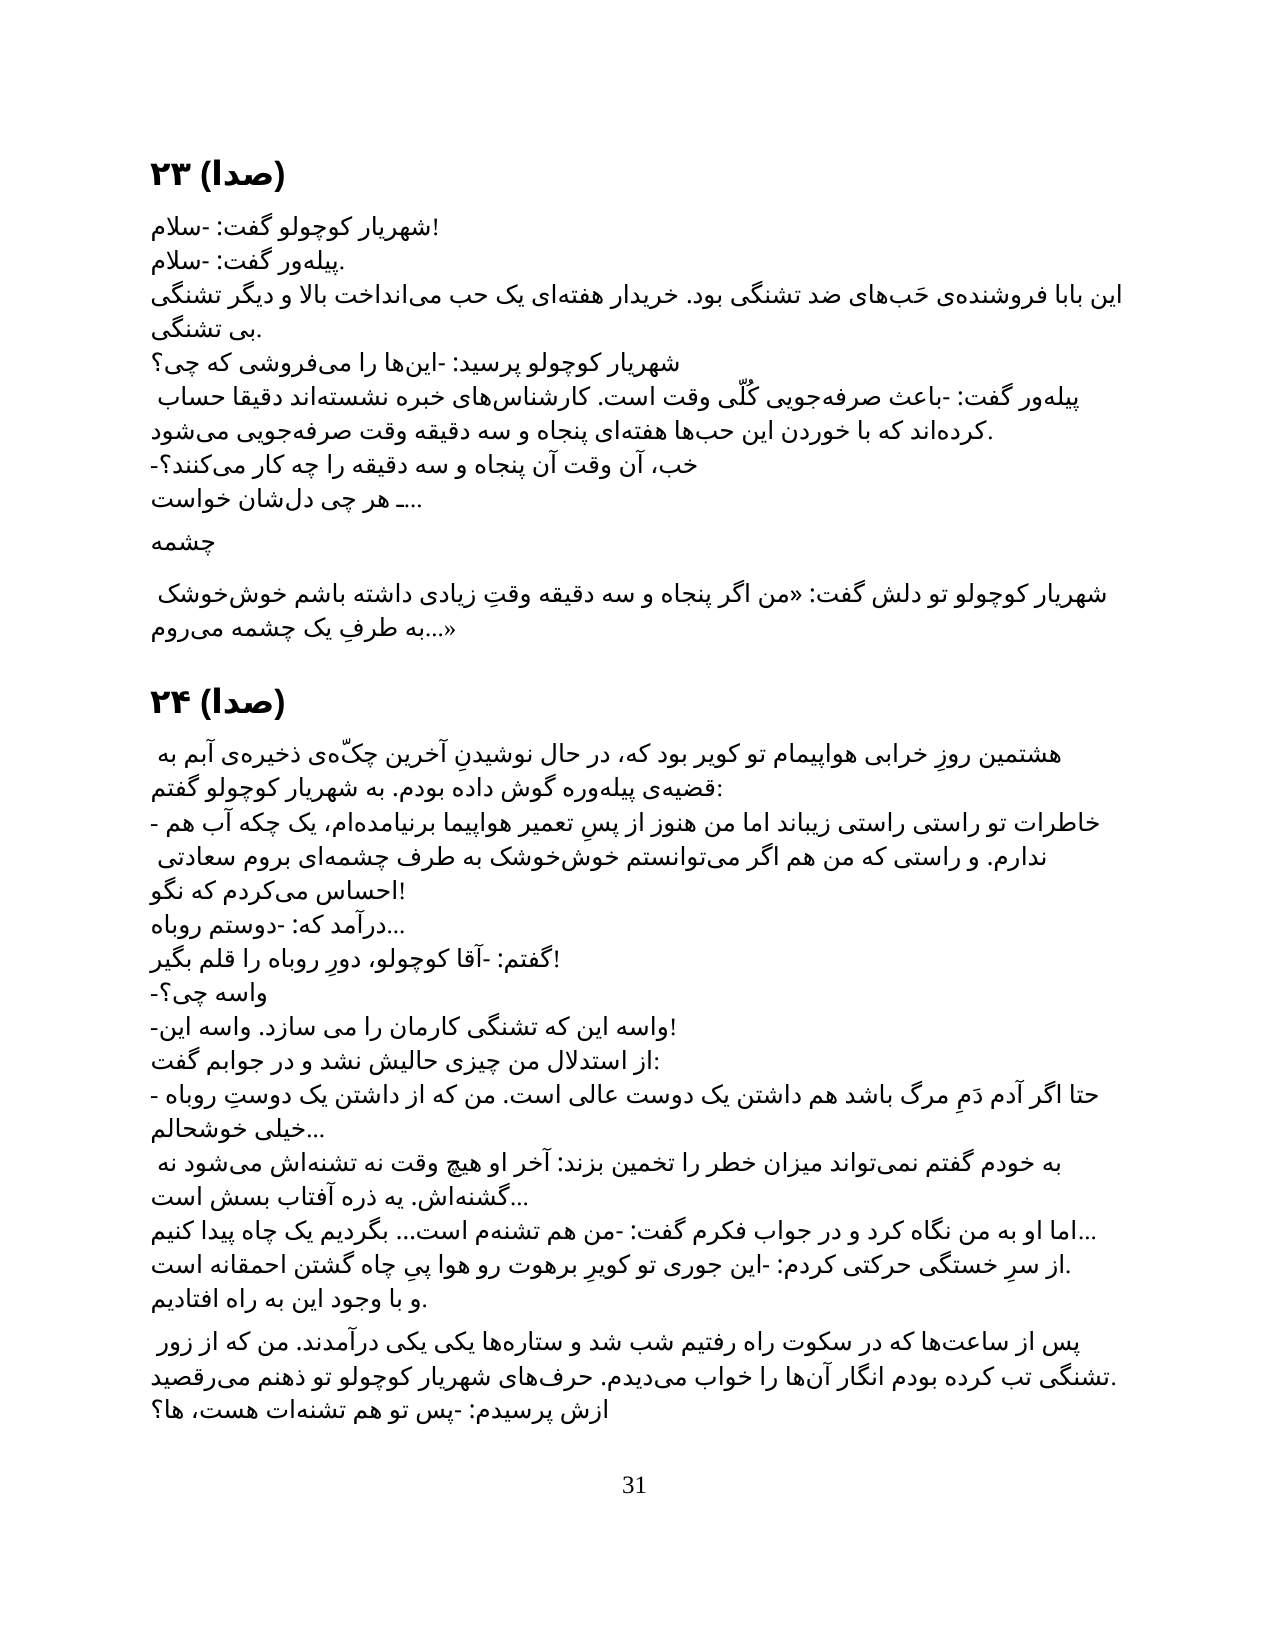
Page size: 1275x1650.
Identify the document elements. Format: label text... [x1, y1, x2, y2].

subtitle ۲۴ (صدا) [150, 678, 1125, 723]
text پس از ساعت‌ها که در سکوت راه رفتیم شب شد و ستاره‌ها یکی یکی درآمدند. من که از زور تشنگی تب کرده بودم انگار آن‌ها را خواب می‌دیدم. حرف‌های شهریار کوچولو تو ذهنم می‌رقصید. ازش پرسیدم: -پس تو هم تشنه‌ات هست، ها؟ اما او به سوآلِ من جواب نداد فقط در نهایت سادگی گفت: -آب ممکن است برای دلِ من هم خوب باشد... از حرفش چیزی دستگیرم نشد اما ساکت ماندم. می‌دانستم از او نباید حرف کشید. خسته شده بود. گرفت نشست. من هم کنارش نشستم. پس از مدتی سکوت گفت: -قشنگیِ ستاره‌ها واسه خاطرِ گلی است که ما نمی‌بینیمش... گفتم: -همین طور است و بدون حرف در مهتاب غرق تماشای چین و شکن‌های شن شدم. باز گفت: -کویر زیباست. [150, 1324, 1125, 1426]
text هشتمین روزِ خرابی هواپیمام تو کویر بود که، در حال نوشیدنِ آخرین چک‌ّه‌ی ذخیره‌ی آبم به قضیه‌ی پیله‌وره گوش داده بودم. به شهریار کوچولو گفتم: -خاطرات تو راستی راستی زیباند اما من هنوز از پسِ تعمیر هواپیما برنیامده‌ام، یک چکه آب هم ندارم. و راستی که من هم اگر می‌توانستم خوش‌خوشک به طرف چشمه‌ای بروم سعادتی احساس می‌کردم که نگو! درآمد که: -دوستم روباه... گفتم: -آقا کوچولو، دورِ روباه را قلم بگیر! -واسه چی؟ -واسه این که تشنگی کارمان را می سازد. واسه این! از استدلال من چیزی حالیش نشد و در جوابم گفت: -حتا اگر آدم دَمِ مرگ باشد هم داشتن یک دوست عالی است. من که از داشتن یک دوستِ روباه خیلی خوشحالم... به خودم گفتم نمی‌تواند میزان خطر را تخمین بزند: آخر او هیچ وقت نه تشنه‌اش می‌شود نه گشنه‌اش. یه ذره آفتاب بسش است... اما او به من نگاه کرد و در جواب فکرم گفت: -من هم تشنه‌م است... بگردیم یک چاه پیدا کنیم... از سرِ خستگی حرکتی کردم: -این جوری تو کویرِ برهوت رو هوا پیِ چاه گشتن احمقانه است. و با وجود این به راه افتادیم. [150, 736, 1125, 1315]
text شهریار کوچولو گفت: -سلام! پیله‌ور گفت: -سلام. این بابا فروشنده‌ی حَب‌های ضد تشنگی بود. خریدار هفته‌ای یک حب می‌انداخت بالا و دیگر تشنگی بی تشنگی. شهریار کوچولو پرسید: -این‌ها را می‌فروشی که چی؟ پیله‌ور گفت: -باعث صرفه‌جویی کُلّی وقت است. کارشناس‌های خبره نشسته‌اند دقیقا حساب کرده‌اند که با خوردن این حب‌ها هفته‌ای پنجاه و سه دقیقه وقت صرفه‌جویی می‌شود. -خب، آن وقت آن پنجاه و سه دقیقه را چه کار می‌کنند؟ ـ هر چی دل‌شان خواست... [150, 208, 1125, 515]
subtitle ۲۳ (صدا) [150, 150, 1125, 196]
text چشمه [150, 524, 1125, 558]
text شهریار کوچولو تو دلش گفت: «من اگر پنجاه و سه دقیقه وقتِ زیادی داشته باشم خوش‌خوشک به طرفِ یک چشمه می‌روم...» [150, 576, 1125, 644]
